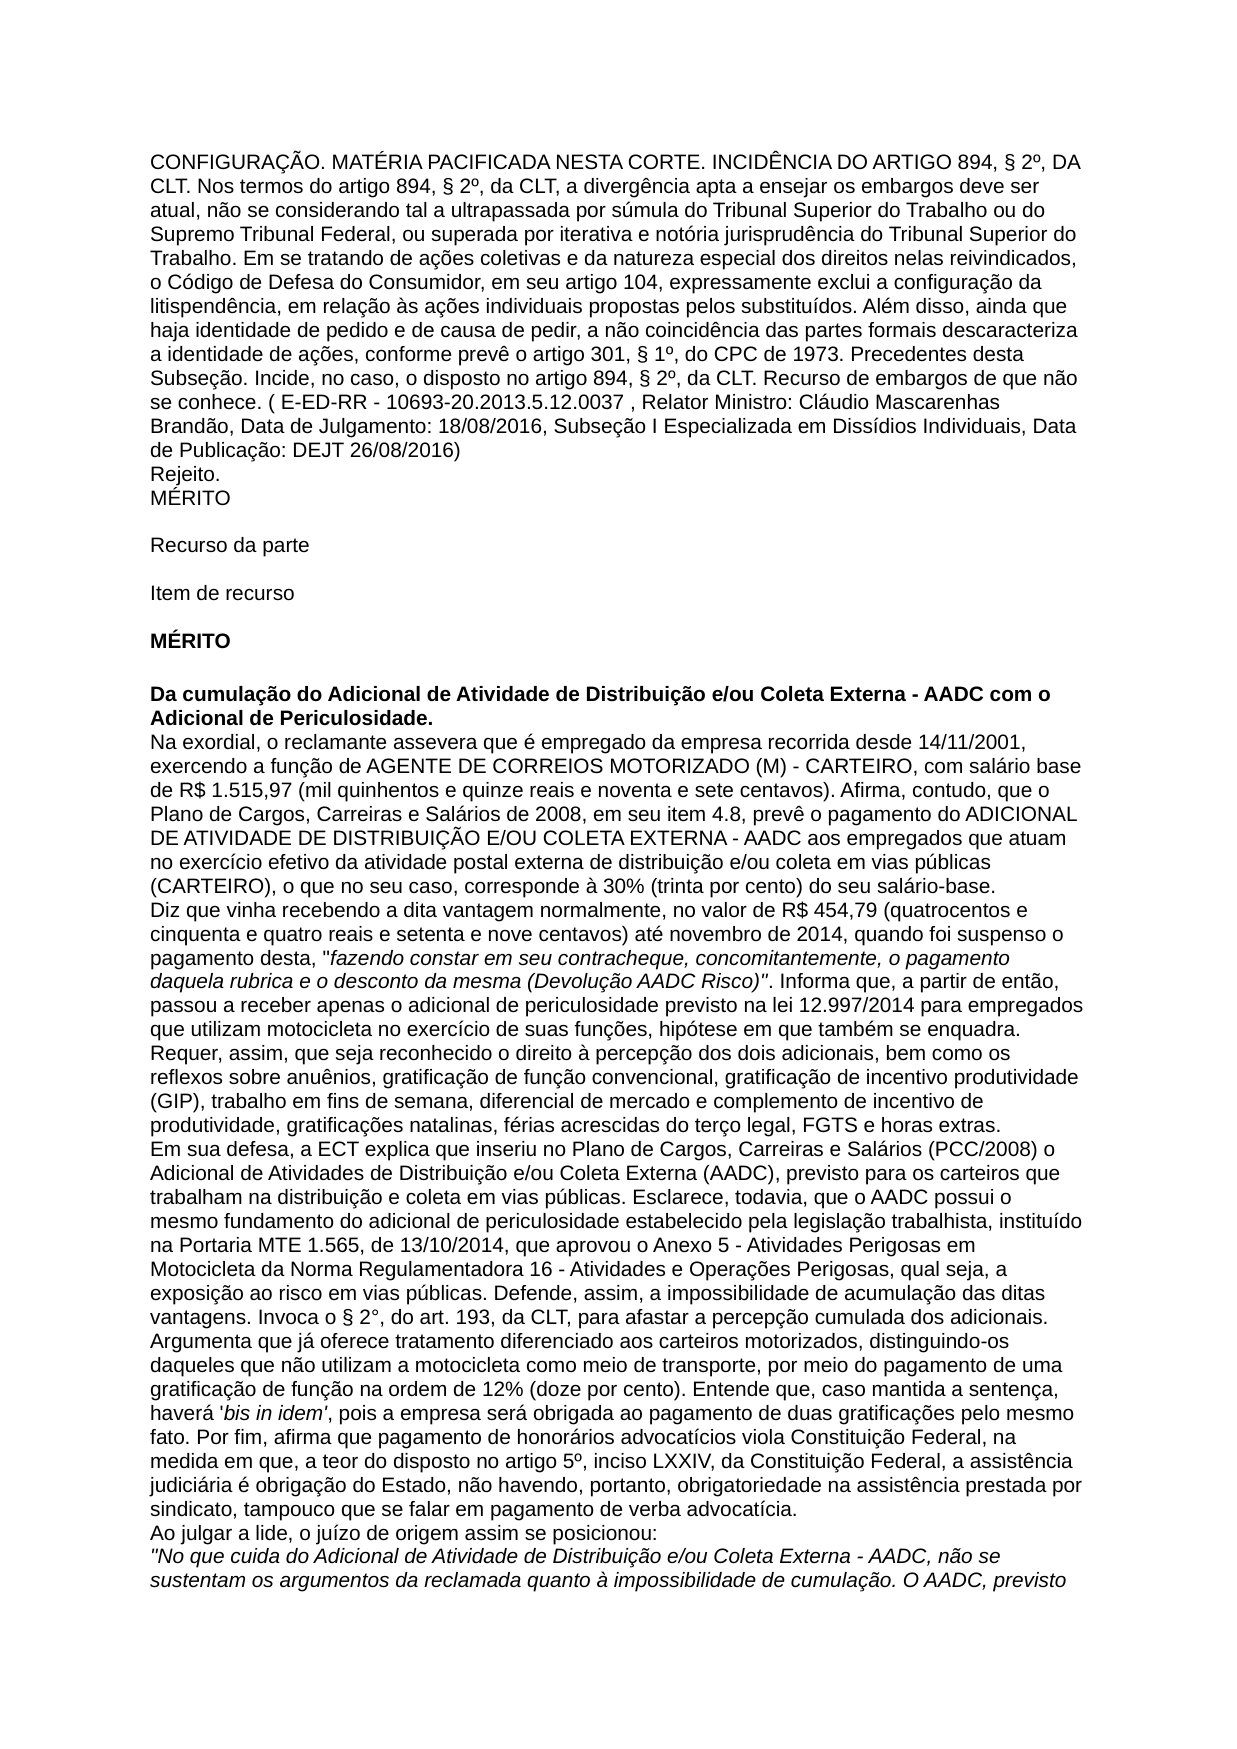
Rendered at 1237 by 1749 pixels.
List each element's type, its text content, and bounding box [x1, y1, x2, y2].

text Na exordial, o reclamante assevera que é empregado da empresa recorrida desde 14/11/2001, exercendo a função de AGENTE DE CORREIOS MOTORIZADO (M) - CARTEIRO, com salário base de R$ 1.515,97 (mil quinhentos e quinze reais e noventa e sete centavos). Afirma, contudo, que o Plano de Cargos, Carreiras e Salários de 2008, em seu item 4.8, prevê o pagamento do ADICIONAL DE ATIVIDADE DE DISTRIBUIÇÃO E/OU COLETA EXTERNA - AADC aos empregados que atuam no exercício efetivo da atividade postal externa de distribuição e/ou coleta em vias públicas (CARTEIRO), o que no seu caso, corresponde à 30% (trinta por cento) do seu salário-base. [150, 730, 1086, 897]
text Ao julgar a lide, o juízo de origem assim se posicionou: [150, 1520, 1086, 1544]
text Item de recurso [150, 581, 1086, 605]
text MÉRITO [150, 485, 1086, 509]
text "No que cuida do Adicional de Atividade de Distribuição e/ou Coleta Externa - AADC, não se sustentam os argumentos da reclamada quanto à impossibilidade de cumulação. O AADC, previsto [150, 1544, 1086, 1592]
text Diz que vinha recebendo a dita vantagem normalmente, no valor de R$ 454,79 (quatrocentos e cinquenta e quatro reais e setenta e nove centavos) até novembro de 2014, quando foi suspenso o pagamento desta, "fazendo constar em seu contracheque, concomitantemente, o pagamento daquela rubrica e o desconto da mesma (Devolução AADC Risco)". Informa que, a partir de então, passou a receber apenas o adicional de periculosidade previsto na lei 12.997/2014 para empregados que utilizam motocicleta no exercício de suas funções, hipótese em que também se enquadra. Requer, assim, que seja reconhecido o direito à percepção dos dois adicionais, bem como os reflexos sobre anuênios, gratificação de função convencional, gratificação de incentivo produtividade (GIP), trabalho em fins de semana, diferencial de mercado e complemento de incentivo de produtividade, gratificações natalinas, férias acrescidas do terço legal, FGTS e horas extras. [150, 897, 1086, 1137]
text MÉRITO [150, 629, 1086, 653]
text Em sua defesa, a ECT explica que inseriu no Plano de Cargos, Carreiras e Salários (PCC/2008) o Adicional de Atividades de Distribuição e/ou Coleta Externa (AADC), previsto para os carteiros que trabalham na distribuição e coleta em vias públicas. Esclarece, todavia, que o AADC possui o mesmo fundamento do adicional de periculosidade estabelecido pela legislação trabalhista, instituído na Portaria MTE 1.565, de 13/10/2014, que aprovou o Anexo 5 - Atividades Perigosas em Motocicleta da Norma Regulamentadora 16 - Atividades e Operações Perigosas, qual seja, a exposição ao risco em vias públicas. Defende, assim, a impossibilidade de acumulação das ditas vantagens. Invoca o § 2°, do art. 193, da CLT, para afastar a percepção cumulada dos adicionais. Argumenta que já oferece tratamento diferenciado aos carteiros motorizados, distinguindo-os daqueles que não utilizam a motocicleta como meio de transporte, por meio do pagamento de uma gratificação de função na ordem de 12% (doze por cento). Entende que, caso mantida a sentença, haverá 'bis in idem', pois a empresa será obrigada ao pagamento de duas gratificações pelo mesmo fato. Por fim, afirma que pagamento de honorários advocatícios viola Constituição Federal, na medida em que, a teor do disposto no artigo 5º, inciso LXXIV, da Constituição Federal, a assistência judiciária é obrigação do Estado, não havendo, portanto, obrigatoriedade na assistência prestada por sindicato, tampouco que se falar em pagamento de verba advocatícia. [150, 1137, 1086, 1520]
text Recurso da parte [150, 533, 1086, 557]
text CONFIGURAÇÃO. MATÉRIA PACIFICADA NESTA CORTE. INCIDÊNCIA DO ARTIGO 894, § 2º, DA CLT. Nos termos do artigo 894, § 2º, da CLT, a divergência apta a ensejar os embargos deve ser atual, não se considerando tal a ultrapassada por súmula do Tribunal Superior do Trabalho ou do Supremo Tribunal Federal, ou superada por iterativa e notória jurisprudência do Tribunal Superior do Trabalho. Em se tratando de ações coletivas e da natureza especial dos direitos nelas reivindicados, o Código de Defesa do Consumidor, em seu artigo 104, expressamente exclui a configuração da litispendência, em relação às ações individuais propostas pelos substituídos. Além disso, ainda que haja identidade de pedido e de causa de pedir, a não coincidência das partes formais descaracteriza a identidade de ações, conforme prevê o artigo 301, § 1º, do CPC de 1973. Precedentes desta Subseção. Incide, no caso, o disposto no artigo 894, § 2º, da CLT. Recurso de embargos de que não se conhece. ( E-ED-RR - 10693-20.2013.5.12.0037 , Relator Ministro: Cláudio Mascarenhas Brandão, Data de Julgamento: 18/08/2016, Subseção I Especializada em Dissídios Individuais, Data de Publicação: DEJT 26/08/2016) [150, 150, 1086, 461]
text Rejeito. [150, 461, 1086, 485]
text Da cumulação do Adicional de Atividade de Distribuição e/ou Coleta Externa - AADC com o Adicional de Periculosidade. [150, 682, 1086, 730]
